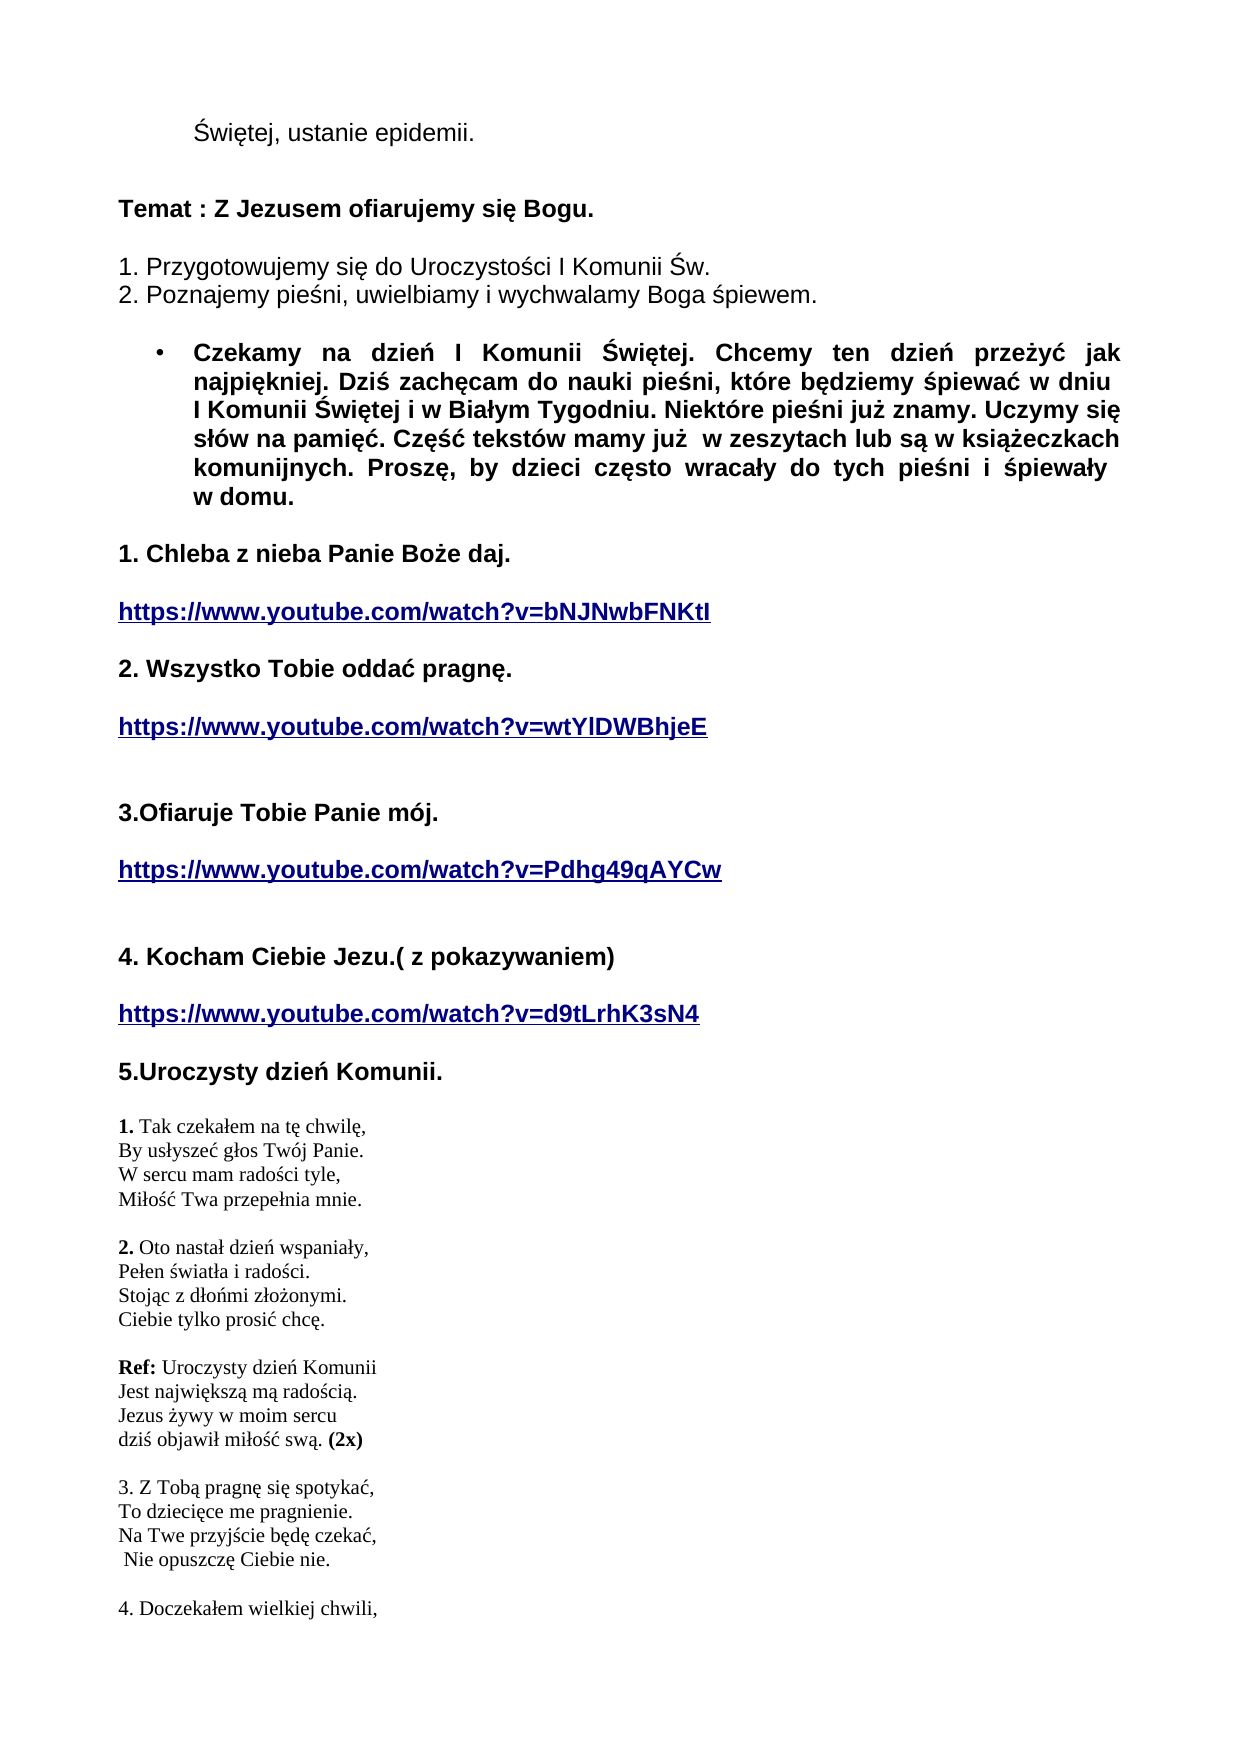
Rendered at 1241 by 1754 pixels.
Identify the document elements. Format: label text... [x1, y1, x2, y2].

text 1. Przygotowujemy się do Uroczystości I Komunii Św. [118, 252, 1122, 280]
list Świętej, ustanie epidemii. [156, 118, 1122, 147]
text 5.Uroczysty dzień Komunii. [118, 1057, 1122, 1086]
text https://www.youtube.com/watch?v=bNJNwbFNKtI [118, 597, 1122, 626]
text 1. Chleba z nieba Panie Boże daj. [118, 539, 1122, 568]
text 2. Poznajemy pieśni, uwielbiamy i wychwalamy Boga śpiewem. [118, 280, 1122, 309]
text 3.Ofiaruje Tobie Panie mój. [118, 798, 1122, 827]
text https://www.youtube.com/watch?v=d9tLrhK3sN4 [118, 999, 1122, 1028]
text 4. Kocham Ciebie Jezu.( z pokazywaniem) [118, 942, 1122, 971]
text 2. Oto nastał dzień wspaniały, Pełen światła i radości. Stojąc z dłońmi złożonymi. Ciebie tylko prosić chcę. Ref: Uroczysty dzień Komunii Jest największą mą radością. Jezus żywy w moim sercu dziś objawił miłość swą. (2x) [118, 1234, 1122, 1451]
text 1. Tak czekałem na tę chwilę, By usłyszeć głos Twój Panie. W sercu mam radości tyle, Miłość Twa przepełnia mnie. [118, 1086, 1122, 1211]
text https://www.youtube.com/watch?v=Pdhg49qAYCw [118, 856, 1122, 884]
text https://www.youtube.com/watch?v=wtYlDWBhjeE [118, 712, 1122, 741]
text 3. Z Tobą pragnę się spotykać, To dziecięce me pragnienie. Na Twe przyjście będę czekać, Nie opuszczę Ciebie nie. 4. Doczekałem wielkiej chwili, [118, 1475, 1122, 1619]
text 2. Wszystko Tobie oddać pragnę. [118, 654, 1122, 683]
list Czekamy na dzień I Komunii Świętej. Chcemy ten dzień przeżyć jak najpiękniej. Dziś zachęcam do nauki pieśni, które będziemy śpiewać w dniu I Komunii Świętej i w Białym Tygodniu. Niektóre pieśni już znamy. Uczymy się słów na pamięć. Część tekstów mamy już w zeszytach lub są w książeczkach komunijnych. Proszę, by dzieci często wracały do tych pieśni i śpiewały w domu. [156, 338, 1122, 511]
text Temat : Z Jezusem ofiarujemy się Bogu. [118, 194, 1122, 223]
